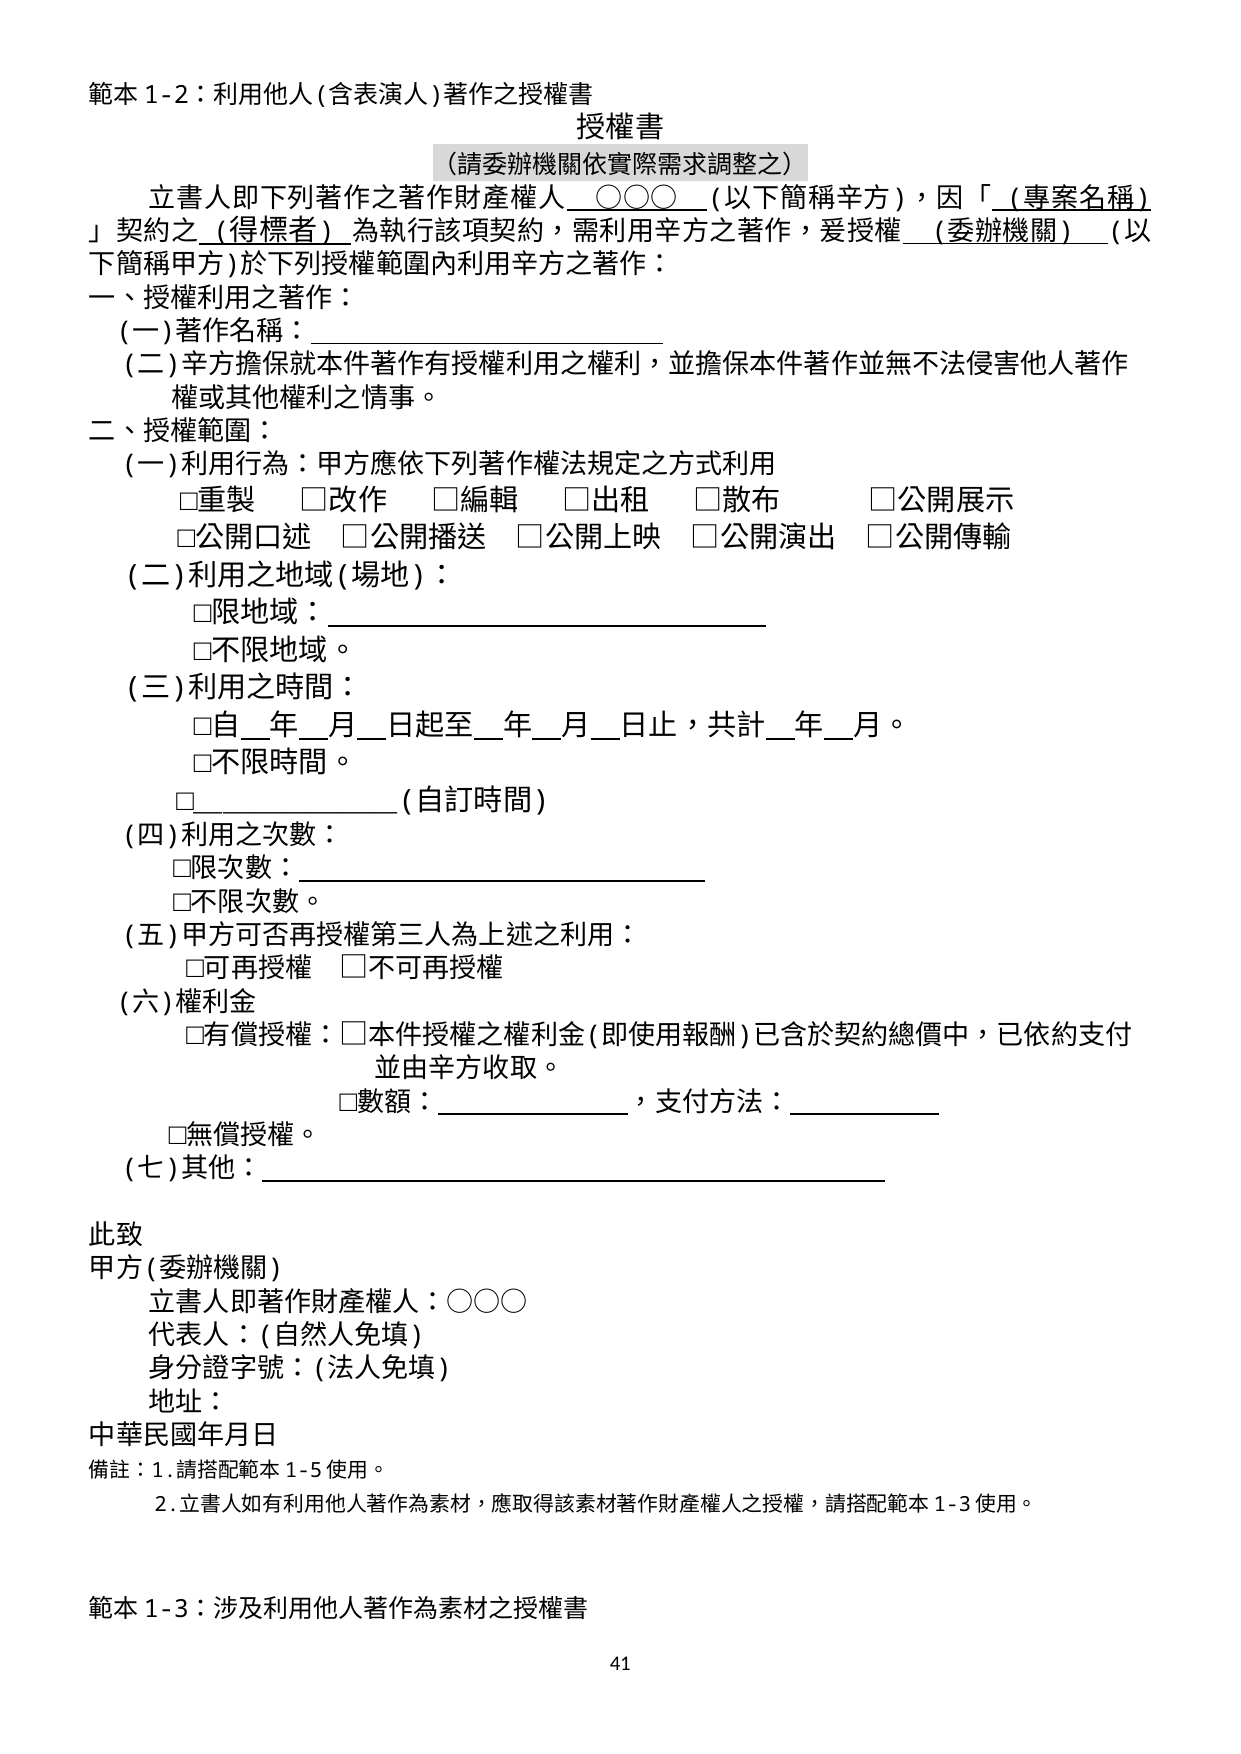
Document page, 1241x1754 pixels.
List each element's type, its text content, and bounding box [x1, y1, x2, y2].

text 範本1-3：涉及利用他人著作為素材之授權書 [89, 1584, 1152, 1626]
text (六)權利金 [89, 984, 1152, 1018]
text (七)其他： [89, 1151, 1152, 1184]
text □可再授權 □不可再授權 [89, 951, 1152, 984]
text (二)辛方擔保就本件著作有授權利用之權利，並擔保本件著作並無不法侵害他人著作權或其他權利之情事。 [89, 347, 1152, 414]
text □有償授權：□本件授權之權利金(即使用報酬)已含於契約總價中，已依約支付並由辛方收取。 [89, 1018, 1152, 1084]
text □不限地域。 [89, 630, 1152, 668]
text □無償授權。 [169, 1118, 1152, 1151]
text □重製 □改作 □編輯 □出租 □散布 □公開展示 [162, 480, 1152, 518]
text 代表人：(自然人免填) [89, 1318, 1152, 1351]
text 授權書 [89, 111, 1152, 144]
text (一)著作名稱： [89, 314, 1152, 347]
text 地址： [89, 1384, 1152, 1418]
text □限地域： [89, 593, 1152, 630]
text □限次數： [173, 851, 1152, 884]
text 範本1-2：利用他人(含表演人)著作之授權書 [89, 75, 1152, 111]
text 此致 [89, 1218, 1152, 1251]
text 中華民國年月日 [89, 1418, 1152, 1451]
text □公開口述 □公開播送 □公開上映 □公開演出 □公開傳輸 [177, 518, 1152, 555]
text □數額： ，支付方法： [339, 1084, 1152, 1118]
text 身分證字號：(法人免填) [89, 1351, 1152, 1384]
text 備註：1.請搭配範本1-5使用。 [89, 1451, 1152, 1484]
text (五)甲方可否再授權第三人為上述之利用： [89, 918, 1152, 951]
text □自 年 月 日起至 年 月 日止，共計 年 月。 [89, 705, 1152, 743]
text 一、授權利用之著作： [89, 280, 1152, 314]
text 甲方(委辦機關) [89, 1251, 1152, 1284]
text (四)利用之次數： [89, 818, 1152, 851]
text 立書人即下列著作之著作財產權人 ○○○ (以下簡稱辛方)，因「 (專案名稱) 」契約之 (得標者) 為執行該項契約，需利用辛方之著作，爰授權 (委辦機關) (以下簡稱甲方)於下列授權範圍內利用辛方之著作： [89, 180, 1152, 280]
text (三)利用之時間： [89, 668, 1152, 705]
text 立書人即著作財產權人：○○○ [89, 1284, 1152, 1318]
text 二、授權範圍： [89, 414, 1152, 447]
text (二)利用之地域(場地)： [89, 555, 1152, 593]
text □＿＿＿＿＿＿＿(自訂時間) [89, 780, 1152, 818]
text 2.立書人如有利用他人著作為素材，應取得該素材著作財產權人之授權，請搭配範本1-3使用。 [154, 1484, 1152, 1518]
text （請委辦機關依實際需求調整之） [89, 144, 1152, 180]
text □不限次數。 [173, 884, 1152, 918]
text (一)利用行為：甲方應依下列著作權法規定之方式利用 [89, 447, 1152, 480]
text □不限時間。 [89, 743, 1152, 780]
